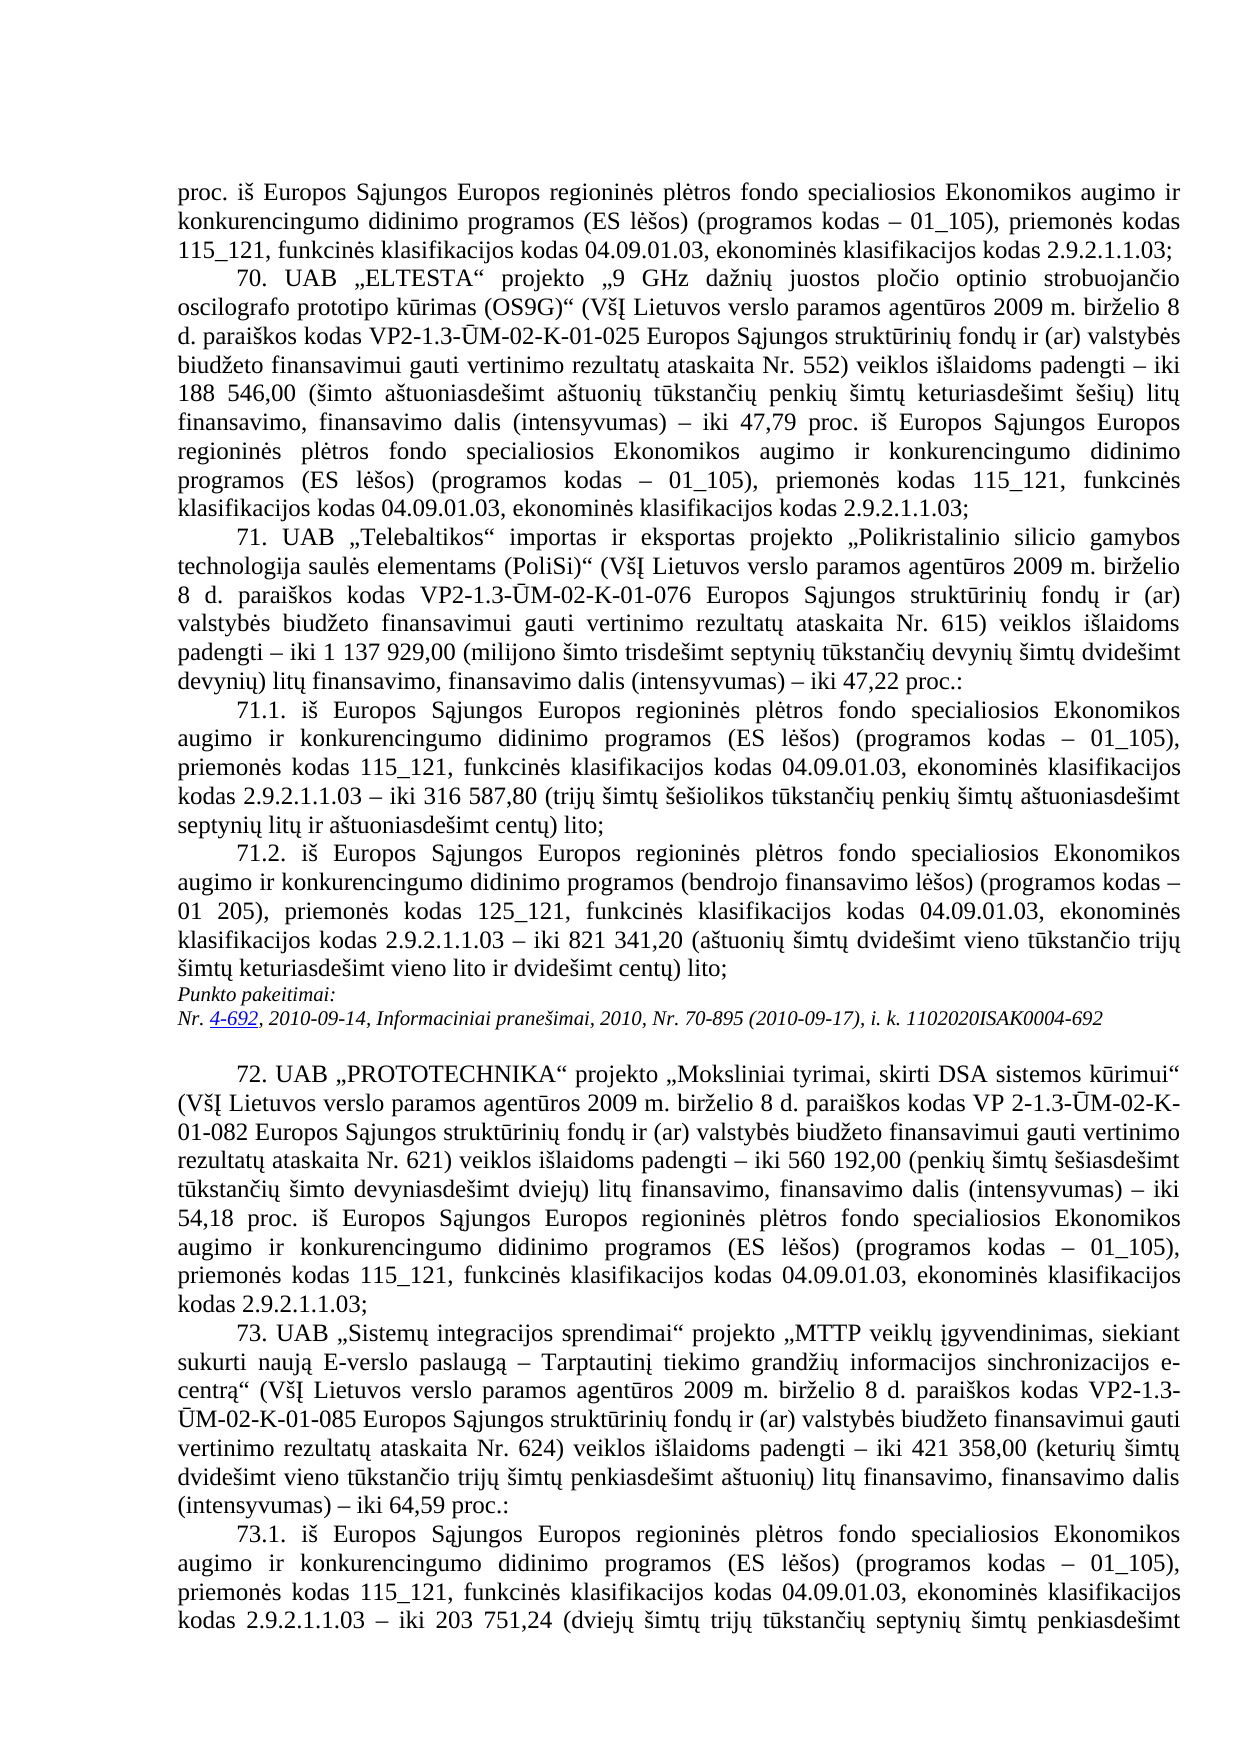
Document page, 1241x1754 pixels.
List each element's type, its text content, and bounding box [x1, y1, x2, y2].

text 72. UAB „PROTOTECHNIKA“ projekto „Moksliniai tyrimai, skirti DSA sistemos kūrimui“ (VšĮ Lietuvos verslo paramos agentūros 2009 m. birželio 8 d. paraiškos kodas VP 2-1.3-ŪM-02-K-01-082 Europos Sąjungos struktūrinių fondų ir (ar) valstybės biudžeto finansavimui gauti vertinimo rezultatų ataskaita Nr. 621) veiklos išlaidoms padengti – iki 560 192,00 (penkių šimtų šešiasdešimt tūkstančių šimto devyniasdešimt dviejų) litų finansavimo, finansavimo dalis (intensyvumas) – iki 54,18 proc. iš Europos Sąjungos Europos regioninės plėtros fondo specialiosios Ekonomikos augimo ir konkurencingumo didinimo programos (ES lėšos) (programos kodas – 01_105), priemonės kodas 115_121, funkcinės klasifikacijos kodas 04.09.01.03, ekonominės klasifikacijos kodas 2.9.2.1.1.03; [177, 1059, 1181, 1318]
text Nr. 4-692, 2010-09-14, Informaciniai pranešimai, 2010, Nr. 70-895 (2010-09-17), i. k. 1102020ISAK0004-692 [177, 1006, 1181, 1030]
text proc. iš Europos Sąjungos Europos regioninės plėtros fondo specialiosios Ekonomikos augimo ir konkurencingumo didinimo programos (ES lėšos) (programos kodas – 01_105), priemonės kodas 115_121, funkcinės klasifikacijos kodas 04.09.01.03, ekonominės klasifikacijos kodas 2.9.2.1.1.03; [177, 177, 1181, 263]
text Punkto pakeitimai: [177, 982, 1181, 1006]
text 73. UAB „Sistemų integracijos sprendimai“ projekto „MTTP veiklų įgyvendinimas, siekiant sukurti naują E-verslo paslaugą – Tarptautinį tiekimo grandžių informacijos sinchronizacijos e-centrą“ (VšĮ Lietuvos verslo paramos agentūros 2009 m. birželio 8 d. paraiškos kodas VP2-1.3-ŪM-02-K-01-085 Europos Sąjungos struktūrinių fondų ir (ar) valstybės biudžeto finansavimui gauti vertinimo rezultatų ataskaita Nr. 624) veiklos išlaidoms padengti – iki 421 358,00 (keturių šimtų dvidešimt vieno tūkstančio trijų šimtų penkiasdešimt aštuonių) litų finansavimo, finansavimo dalis (intensyvumas) – iki 64,59 proc.: [177, 1318, 1181, 1519]
text 71.2. iš Europos Sąjungos Europos regioninės plėtros fondo specialiosios Ekonomikos augimo ir konkurencingumo didinimo programos (bendrojo finansavimo lėšos) (programos kodas – 01 205), priemonės kodas 125_121, funkcinės klasifikacijos kodas 04.09.01.03, ekonominės klasifikacijos kodas 2.9.2.1.1.03 – iki 821 341,20 (aštuonių šimtų dvidešimt vieno tūkstančio trijų šimtų keturiasdešimt vieno lito ir dvidešimt centų) lito; [177, 838, 1181, 982]
text 70. UAB „ELTESTA“ projekto „9 GHz dažnių juostos pločio optinio strobuojančio oscilografo prototipo kūrimas (OS9G)“ (VšĮ Lietuvos verslo paramos agentūros 2009 m. birželio 8 d. paraiškos kodas VP2-1.3-ŪM-02-K-01-025 Europos Sąjungos struktūrinių fondų ir (ar) valstybės biudžeto finansavimui gauti vertinimo rezultatų ataskaita Nr. 552) veiklos išlaidoms padengti – iki 188 546,00 (šimto aštuoniasdešimt aštuonių tūkstančių penkių šimtų keturiasdešimt šešių) litų finansavimo, finansavimo dalis (intensyvumas) – iki 47,79 proc. iš Europos Sąjungos Europos regioninės plėtros fondo specialiosios Ekonomikos augimo ir konkurencingumo didinimo programos (ES lėšos) (programos kodas – 01_105), priemonės kodas 115_121, funkcinės klasifikacijos kodas 04.09.01.03, ekonominės klasifikacijos kodas 2.9.2.1.1.03; [177, 263, 1181, 522]
text 71. UAB „Telebaltikos“ importas ir eksportas projekto „Polikristalinio silicio gamybos technologija saulės elementams (PoliSi)“ (VšĮ Lietuvos verslo paramos agentūros 2009 m. birželio 8 d. paraiškos kodas VP2-1.3-ŪM-02-K-01-076 Europos Sąjungos struktūrinių fondų ir (ar) valstybės biudžeto finansavimui gauti vertinimo rezultatų ataskaita Nr. 615) veiklos išlaidoms padengti – iki 1 137 929,00 (milijono šimto trisdešimt septynių tūkstančių devynių šimtų dvidešimt devynių) litų finansavimo, finansavimo dalis (intensyvumas) – iki 47,22 proc.: [177, 522, 1181, 695]
text 71.1. iš Europos Sąjungos Europos regioninės plėtros fondo specialiosios Ekonomikos augimo ir konkurencingumo didinimo programos (ES lėšos) (programos kodas – 01_105), priemonės kodas 115_121, funkcinės klasifikacijos kodas 04.09.01.03, ekonominės klasifikacijos kodas 2.9.2.1.1.03 – iki 316 587,80 (trijų šimtų šešiolikos tūkstančių penkių šimtų aštuoniasdešimt septynių litų ir aštuoniasdešimt centų) lito; [177, 695, 1181, 838]
text 73.1. iš Europos Sąjungos Europos regioninės plėtros fondo specialiosios Ekonomikos augimo ir konkurencingumo didinimo programos (ES lėšos) (programos kodas – 01_105), priemonės kodas 115_121, funkcinės klasifikacijos kodas 04.09.01.03, ekonominės klasifikacijos kodas 2.9.2.1.1.03 – iki 203 751,24 (dviejų šimtų trijų tūkstančių septynių šimtų penkiasdešimt [177, 1519, 1181, 1634]
